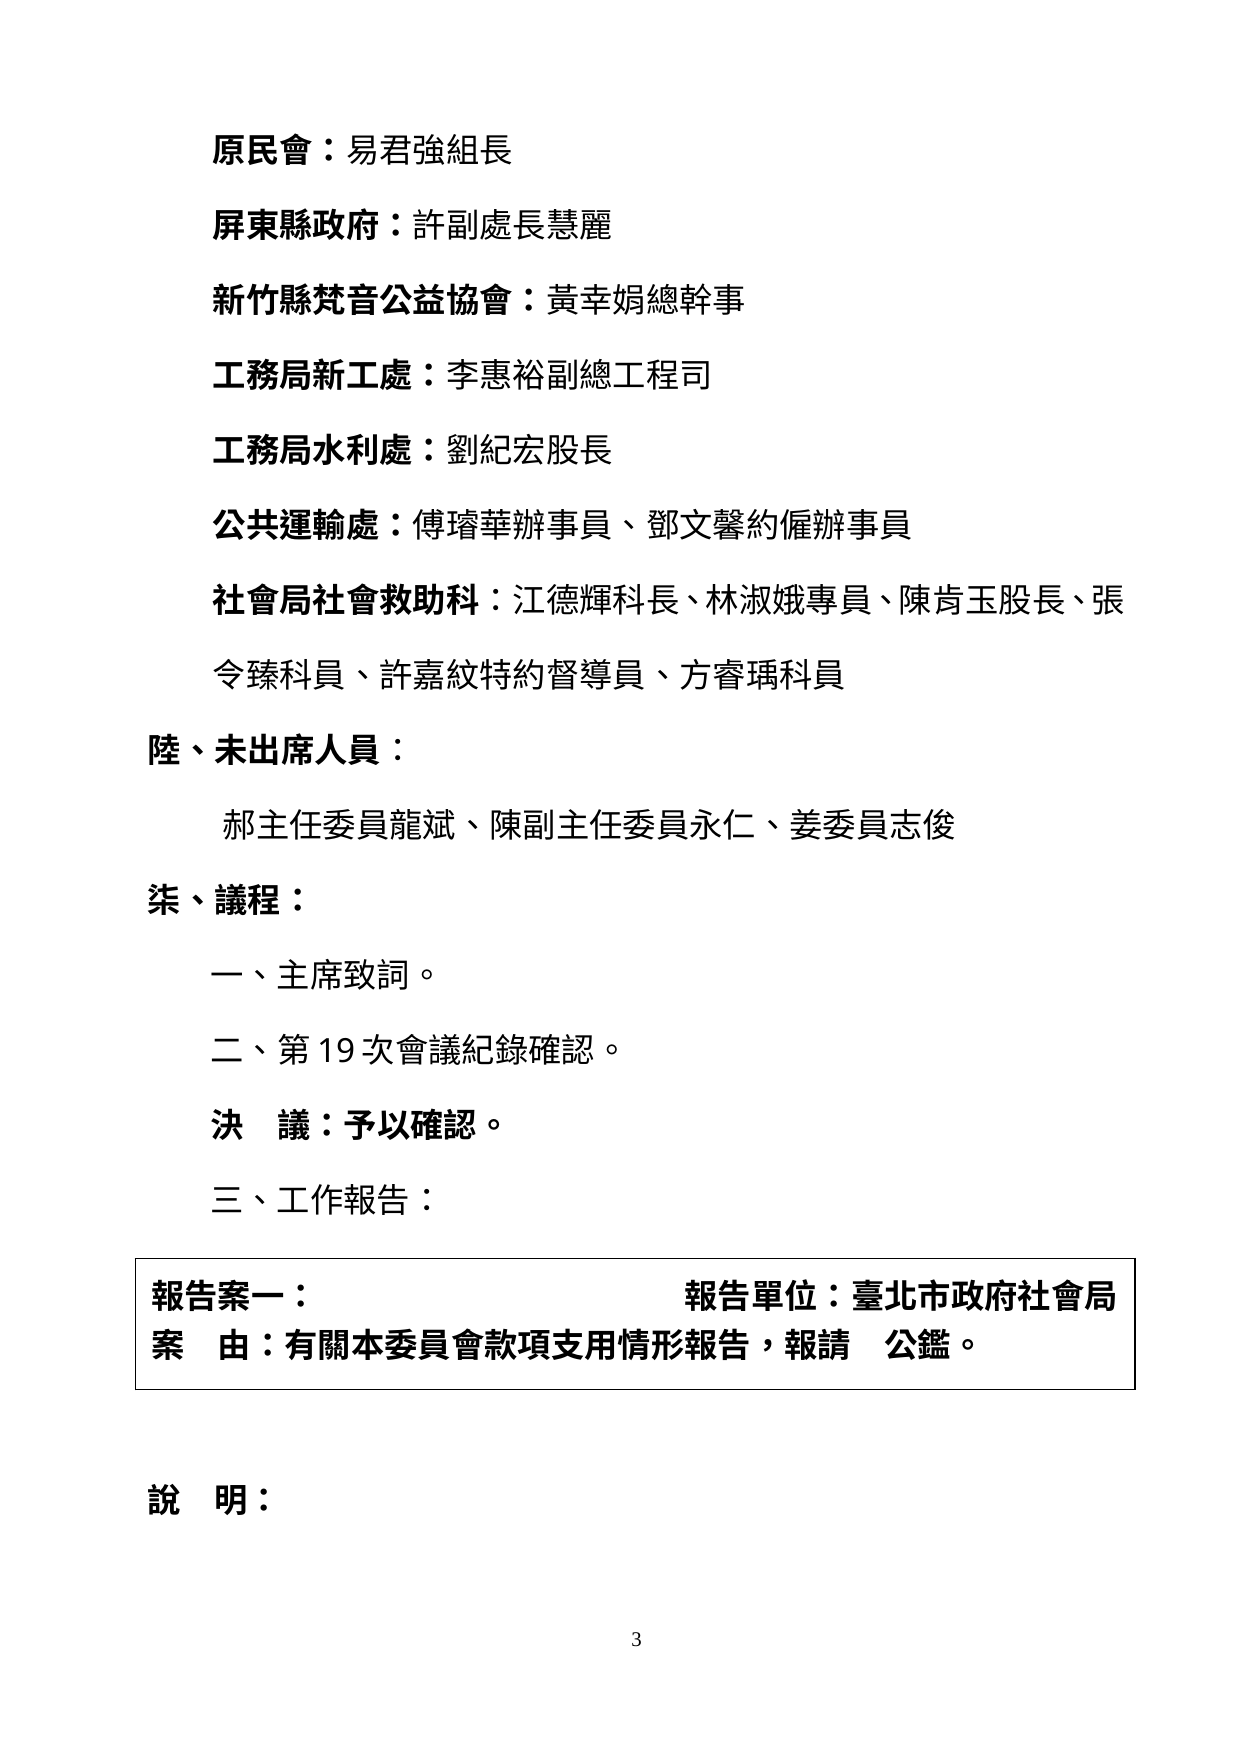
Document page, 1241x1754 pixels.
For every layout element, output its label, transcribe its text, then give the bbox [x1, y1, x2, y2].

text 案 由：有關本委員會款項支用情形報告，報請 公鑑。 [151, 1319, 1119, 1367]
text 工務局水利處：劉紀宏股長 [213, 411, 1125, 486]
text 決 議：予以確認。 [210, 1086, 1125, 1161]
text 郝主任委員龍斌、陳副主任委員永仁、姜委員志俊 [223, 786, 1125, 861]
text 新竹縣梵音公益協會：黃幸娟總幹事 [213, 261, 1125, 336]
text 原民會：易君強組長 [213, 111, 1125, 186]
text 工務局新工處：李惠裕副總工程司 [213, 336, 1125, 411]
text 說 明： [148, 1461, 1125, 1536]
text 陸、未出席人員： [148, 711, 1125, 786]
text 柒、議程： [148, 861, 1125, 936]
text 三、工作報告： [148, 1161, 1125, 1236]
text 公共運輸處：傅璿華辦事員、鄧文馨約僱辦事員 [213, 486, 1125, 561]
text 一、主席致詞。 [148, 936, 1125, 1011]
text 二、第19次會議紀錄確認。 [210, 1011, 1125, 1086]
text 社會局社會救助科：江德輝科長、林淑娥專員、陳肯玉股長、張令臻科員、許嘉紋特約督導員、方睿瑀科員 [213, 561, 1125, 711]
text 報告案一： 報告單位：臺北市政府社會局 [151, 1267, 1119, 1319]
text 屏東縣政府：許副處長慧麗 [213, 186, 1125, 261]
